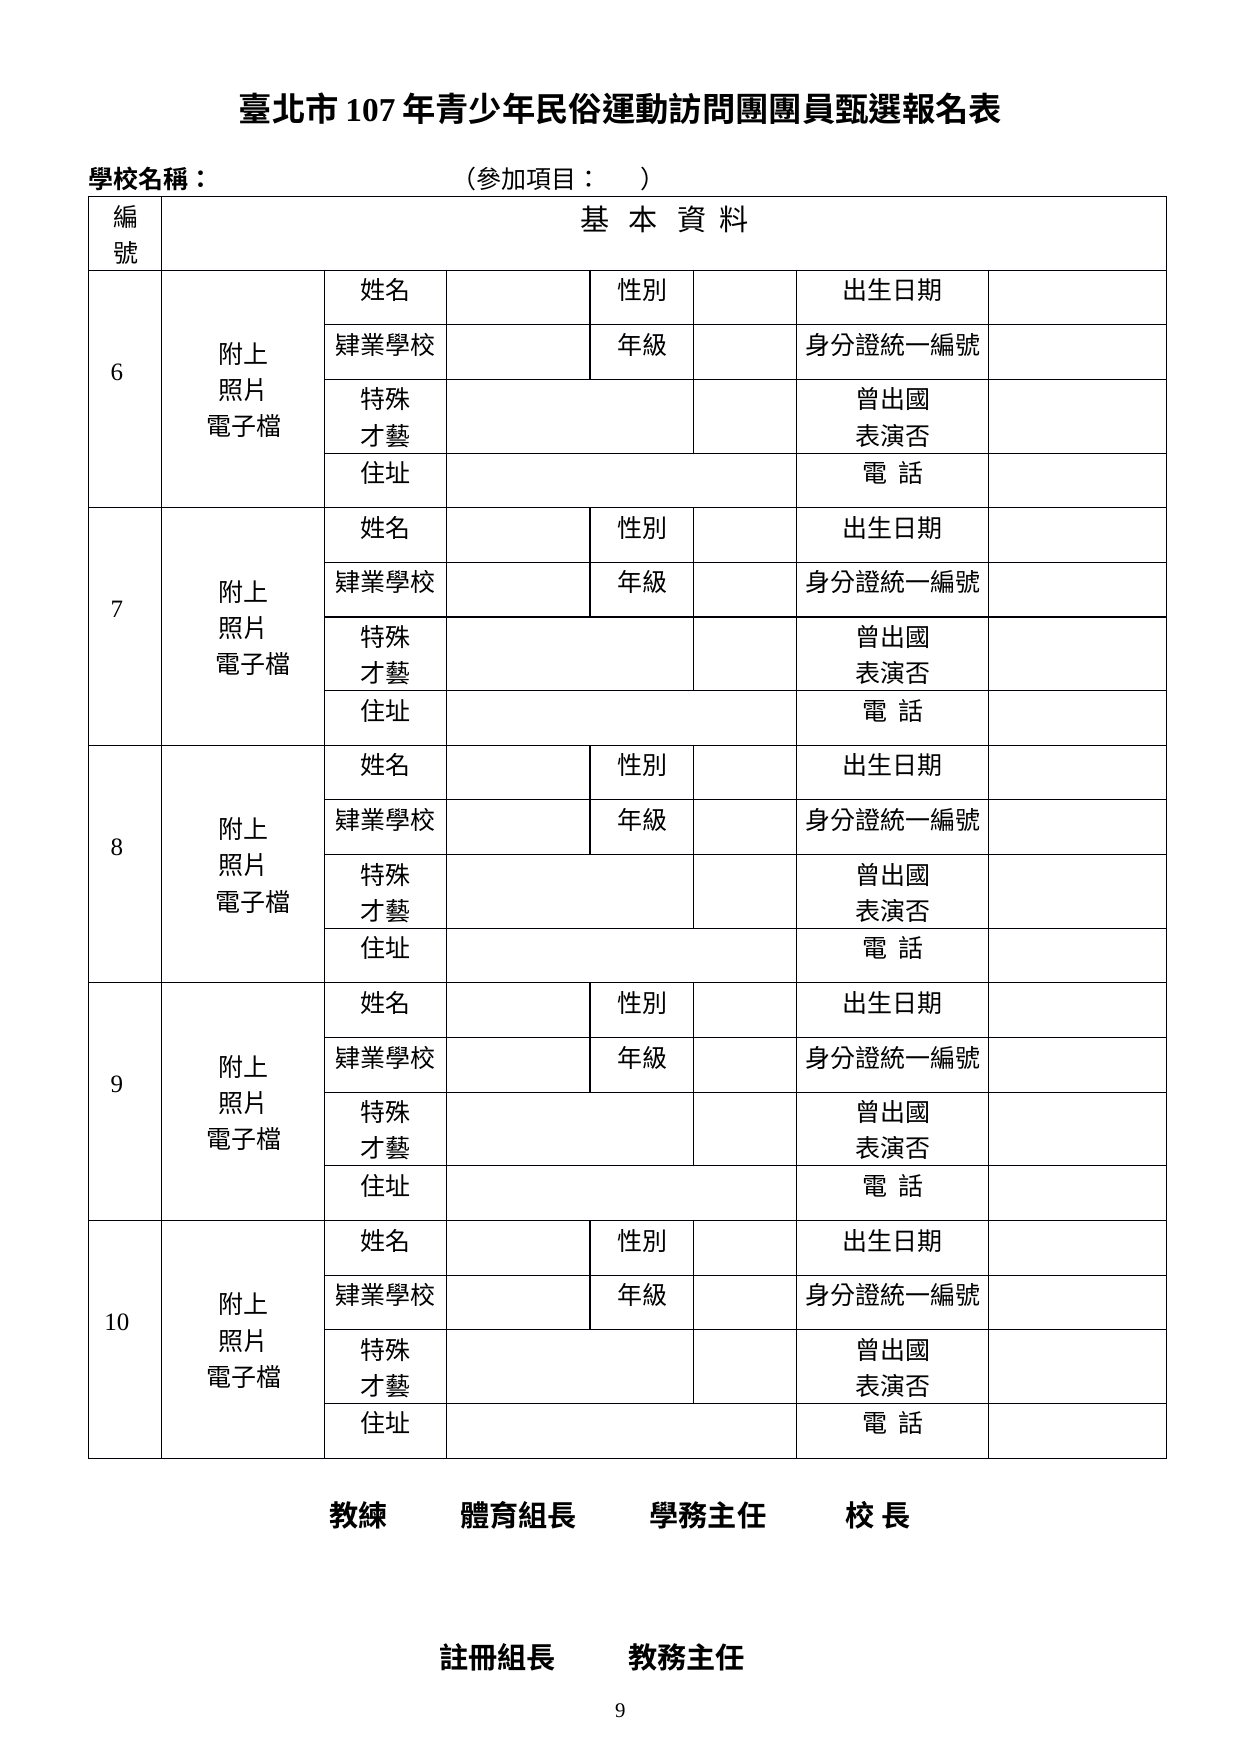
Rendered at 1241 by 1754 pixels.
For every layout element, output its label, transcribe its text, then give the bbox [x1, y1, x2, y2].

table_cell [447, 454, 796, 507]
table_cell [694, 508, 796, 562]
table_cell 年級 [591, 325, 693, 379]
table_cell 年級 [591, 1038, 693, 1092]
table_cell [989, 983, 1166, 1037]
table_cell [447, 746, 589, 799]
table_cell 特殊 才藝 [325, 855, 446, 928]
table_cell [989, 271, 1166, 324]
table_cell 附上 照片 電子檔 [162, 271, 324, 507]
table_cell 特殊 才藝 [325, 1330, 446, 1403]
table_cell [694, 983, 796, 1037]
table_cell 住址 [325, 1166, 446, 1220]
table_cell [989, 929, 1166, 982]
table_cell [694, 800, 796, 854]
table_cell [447, 1038, 589, 1092]
table_cell 姓名 [325, 1221, 446, 1274]
table_cell 特殊 才藝 [325, 380, 446, 452]
table_cell [447, 800, 589, 854]
table_cell 特殊 才藝 [325, 1093, 446, 1165]
table_cell 附上 照片 電子檔 [162, 746, 324, 982]
table_cell 曾出國 表演否 [797, 1093, 988, 1165]
table_cell 電 話 [797, 691, 988, 745]
table_cell 9 [89, 983, 161, 1220]
table_cell [989, 380, 1166, 452]
table_cell 電 話 [797, 454, 988, 507]
table_cell [447, 508, 589, 562]
table_cell [694, 1276, 796, 1329]
table_cell [694, 618, 796, 690]
table_cell 出生日期 [797, 1221, 988, 1274]
table_cell 性別 [591, 746, 693, 799]
text 臺北市107年青少年民俗運動訪問團團員甄選報名表 [89, 83, 1152, 131]
table_cell [989, 1276, 1166, 1329]
table_cell [989, 618, 1166, 690]
table_header 編 號 [89, 197, 161, 269]
table_cell [989, 325, 1166, 379]
table_cell [447, 271, 589, 324]
table_cell [694, 1038, 796, 1092]
table_cell [989, 454, 1166, 507]
table_cell [447, 855, 693, 928]
table_cell [447, 380, 693, 452]
table_cell 10 [89, 1221, 161, 1457]
table_cell 肄業學校 [325, 325, 446, 379]
table_cell [989, 800, 1166, 854]
table_cell 年級 [591, 1276, 693, 1329]
table_cell 附上 照片 電子檔 [162, 983, 324, 1220]
table_cell 性別 [591, 1221, 693, 1274]
table_cell 住址 [325, 691, 446, 745]
table_cell 6 [89, 271, 161, 507]
table_cell 曾出國 表演否 [797, 855, 988, 928]
table_cell 出生日期 [797, 746, 988, 799]
table_cell 肄業學校 [325, 800, 446, 854]
table_cell [447, 1093, 693, 1165]
table_cell 年級 [591, 800, 693, 854]
text 教練 體育組長 學務主任 校 長 [89, 1492, 1152, 1534]
table_cell [447, 1221, 589, 1274]
table_cell [989, 855, 1166, 928]
table_cell [447, 618, 693, 690]
table_cell [694, 1330, 796, 1403]
table_cell 住址 [325, 454, 446, 507]
table_cell 附上 照片 電子檔 [162, 1221, 324, 1457]
table_cell 住址 [325, 1404, 446, 1457]
table_cell 姓名 [325, 983, 446, 1037]
table_cell [694, 271, 796, 324]
table_cell 住址 [325, 929, 446, 982]
table_cell 年級 [591, 563, 693, 616]
table_cell 肄業學校 [325, 563, 446, 616]
table_cell 電 話 [797, 1404, 988, 1457]
table_cell 性別 [591, 271, 693, 324]
table_cell 身分證統一編號 [797, 563, 988, 616]
table_cell 姓名 [325, 271, 446, 324]
table_cell [694, 1093, 796, 1165]
table_cell [447, 563, 589, 616]
table_cell [447, 1330, 693, 1403]
table_cell [694, 855, 796, 928]
table_cell 電 話 [797, 1166, 988, 1220]
table_cell 肄業學校 [325, 1038, 446, 1092]
table_cell 特殊 才藝 [325, 618, 446, 690]
table_cell 姓名 [325, 746, 446, 799]
table_cell 身分證統一編號 [797, 1276, 988, 1329]
table_cell [694, 746, 796, 799]
table_cell 性別 [591, 983, 693, 1037]
table_cell 性別 [591, 508, 693, 562]
table_cell 身分證統一編號 [797, 800, 988, 854]
table_header 基 本 資 料 [162, 197, 1166, 269]
table_cell [447, 691, 796, 745]
text 註冊組長 教務主任 [89, 1635, 1152, 1677]
table_cell 曾出國 表演否 [797, 380, 988, 452]
table_cell [694, 1221, 796, 1274]
text 學校名稱： （參加項目： ） [89, 160, 1152, 196]
table_cell 出生日期 [797, 271, 988, 324]
table_cell 曾出國 表演否 [797, 618, 988, 690]
table_cell [989, 1093, 1166, 1165]
table_cell [447, 1404, 796, 1457]
table_cell 8 [89, 746, 161, 982]
table_cell 曾出國 表演否 [797, 1330, 988, 1403]
table_cell [989, 1166, 1166, 1220]
table_cell [989, 1404, 1166, 1457]
table_cell [447, 1166, 796, 1220]
table_cell 姓名 [325, 508, 446, 562]
table_cell 附上 照片 電子檔 [162, 508, 324, 745]
table_cell [989, 508, 1166, 562]
table_cell 身分證統一編號 [797, 1038, 988, 1092]
table_cell [989, 1038, 1166, 1092]
table_cell [989, 746, 1166, 799]
table_cell [989, 1221, 1166, 1274]
table_cell [447, 1276, 589, 1329]
table_cell 7 [89, 508, 161, 745]
table_cell [694, 563, 796, 616]
table_cell [694, 380, 796, 452]
table_cell 電 話 [797, 929, 988, 982]
table_cell 肄業學校 [325, 1276, 446, 1329]
table_cell [447, 325, 589, 379]
table_cell [694, 325, 796, 379]
table_cell [989, 691, 1166, 745]
table_cell [447, 929, 796, 982]
table_cell [989, 563, 1166, 616]
table_cell 出生日期 [797, 508, 988, 562]
table_cell 身分證統一編號 [797, 325, 988, 379]
table_cell [447, 983, 589, 1037]
table_cell 出生日期 [797, 983, 988, 1037]
table_cell [989, 1330, 1166, 1403]
